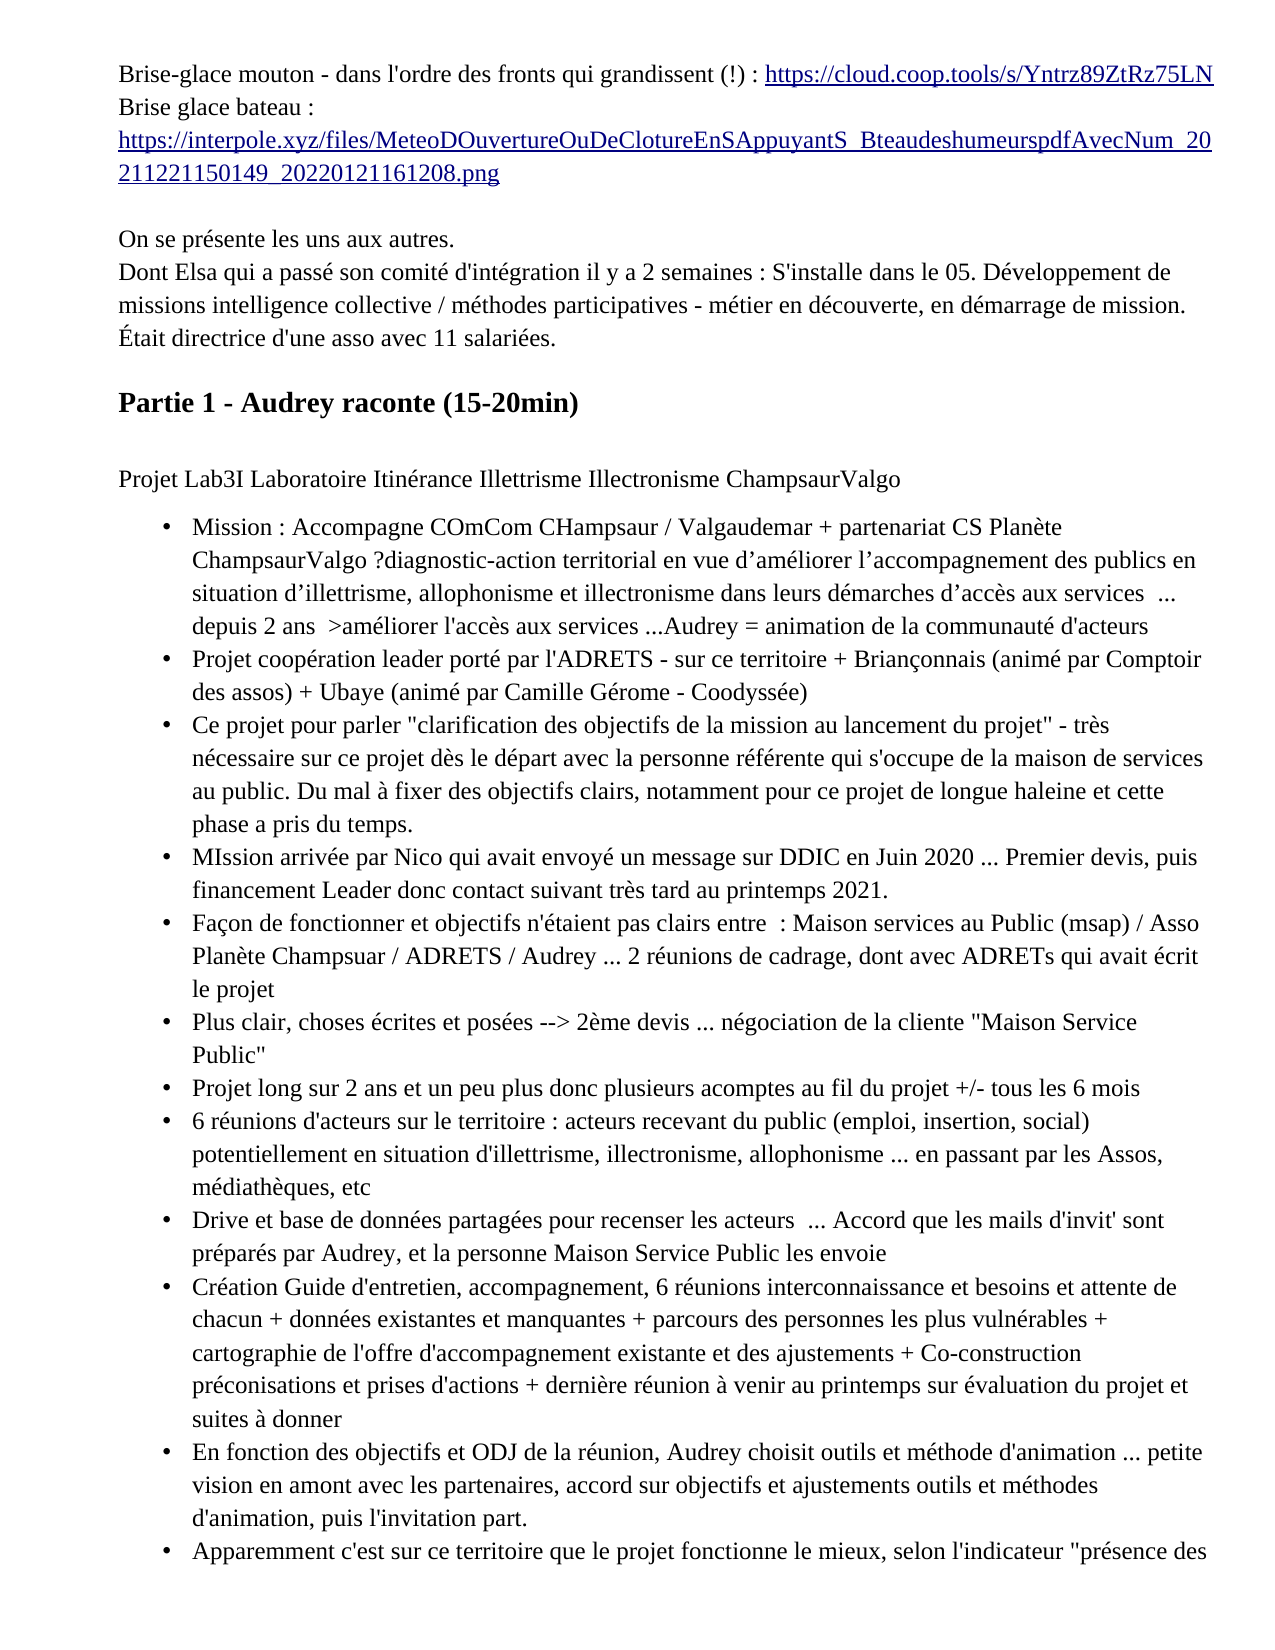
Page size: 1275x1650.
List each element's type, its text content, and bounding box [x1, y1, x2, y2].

list Mission : Accompagne COmCom CHampsaur / Valgaudemar + partenariat CS Planète ChampsaurValgo ?diagnostic-action territorial en vue d’améliorer l’accompagnement des publics en situation d’illettrisme, allophonisme et illectronisme dans leurs démarches d’accès aux services ... depuis 2 ans >améliorer l'accès aux services ...Audrey = animation de la communauté d'acteurs [162, 512, 1216, 640]
list Façon de fonctionner et objectifs n'étaient pas clairs entre : Maison services au Public (msap) / Asso Planète Champsuar / ADRETS / Audrey ... 2 réunions de cadrage, dont avec ADRETs qui avait écrit le projet [162, 908, 1216, 1003]
text Brise-glace mouton - dans l'ordre des fronts qui grandissent (!) : https://cloud.coop.tools/s/Yntrz89ZtRz75LN Brise glace bateau : https://interpole.xyz/files/MeteoDOuvertureOuDeClotureEnSAppuyantS_BteaudeshumeurspdfAvecNum_20211221150149_20220121161208.png On se présente les uns aux autres. Dont Elsa qui a passé son comité d'intégration il y a 2 semaines : S'installe dans le 05. Développement de missions intelligence collective / méthodes participatives - métier en découverte, en démarrage de mission. Était directrice d'une asso avec 11 salariées. [118, 59, 1216, 352]
list Apparemment c'est sur ce territoire que le projet fonctionne le mieux, selon l'indicateur "présence des [162, 1536, 1216, 1564]
list Ce projet pour parler "clarification des objectifs de la mission au lancement du projet" - très nécessaire sur ce projet dès le départ avec la personne référente qui s'occupe de la maison de services au public. Du mal à fixer des objectifs clairs, notamment pour ce projet de longue haleine et cette phase a pris du temps. [162, 710, 1216, 838]
subtitle Partie 1 - Audrey raconte (15-20min) [118, 385, 1216, 419]
list MIssion arrivée par Nico qui avait envoyé un message sur DDIC en Juin 2020 ... Premier devis, puis financement Leader donc contact suivant très tard au printemps 2021. [162, 842, 1216, 904]
list Projet long sur 2 ans et un peu plus donc plusieurs acomptes au fil du projet +/- tous les 6 mois [162, 1073, 1216, 1102]
list 6 réunions d'acteurs sur le territoire : acteurs recevant du public (emploi, insertion, social) potentiellement en situation d'illettrisme, illectronisme, allophonisme ... en passant par les Assos, médiathèques, etc [162, 1106, 1216, 1201]
list Création Guide d'entretien, accompagnement, 6 réunions interconnaissance et besoins et attente de chacun + données existantes et manquantes + parcours des personnes les plus vulnérables + cartographie de l'offre d'accompagnement existante et des ajustements + Co-construction préconisations et prises d'actions + dernière réunion à venir au printemps sur évaluation du projet et suites à donner [162, 1272, 1216, 1432]
text Projet Lab3I Laboratoire Itinérance Illettrisme Illectronisme ChampsaurValgo [118, 431, 1216, 493]
list Drive et base de données partagées pour recenser les acteurs ... Accord que les mails d'invit' sont préparés par Audrey, et la personne Maison Service Public les envoie [162, 1206, 1216, 1267]
list Projet coopération leader porté par l'ADRETS - sur ce territoire + Briançonnais (animé par Comptoir des assos) + Ubaye (animé par Camille Gérome - Coodyssée) [162, 644, 1216, 706]
list En fonction des objectifs et ODJ de la réunion, Audrey choisit outils et méthode d'animation ... petite vision en amont avec les partenaires, accord sur objectifs et ajustements outils et méthodes d'animation, puis l'invitation part. [162, 1437, 1216, 1531]
list Plus clair, choses écrites et posées --> 2ème devis ... négociation de la cliente "Maison Service Public" [162, 1007, 1216, 1069]
